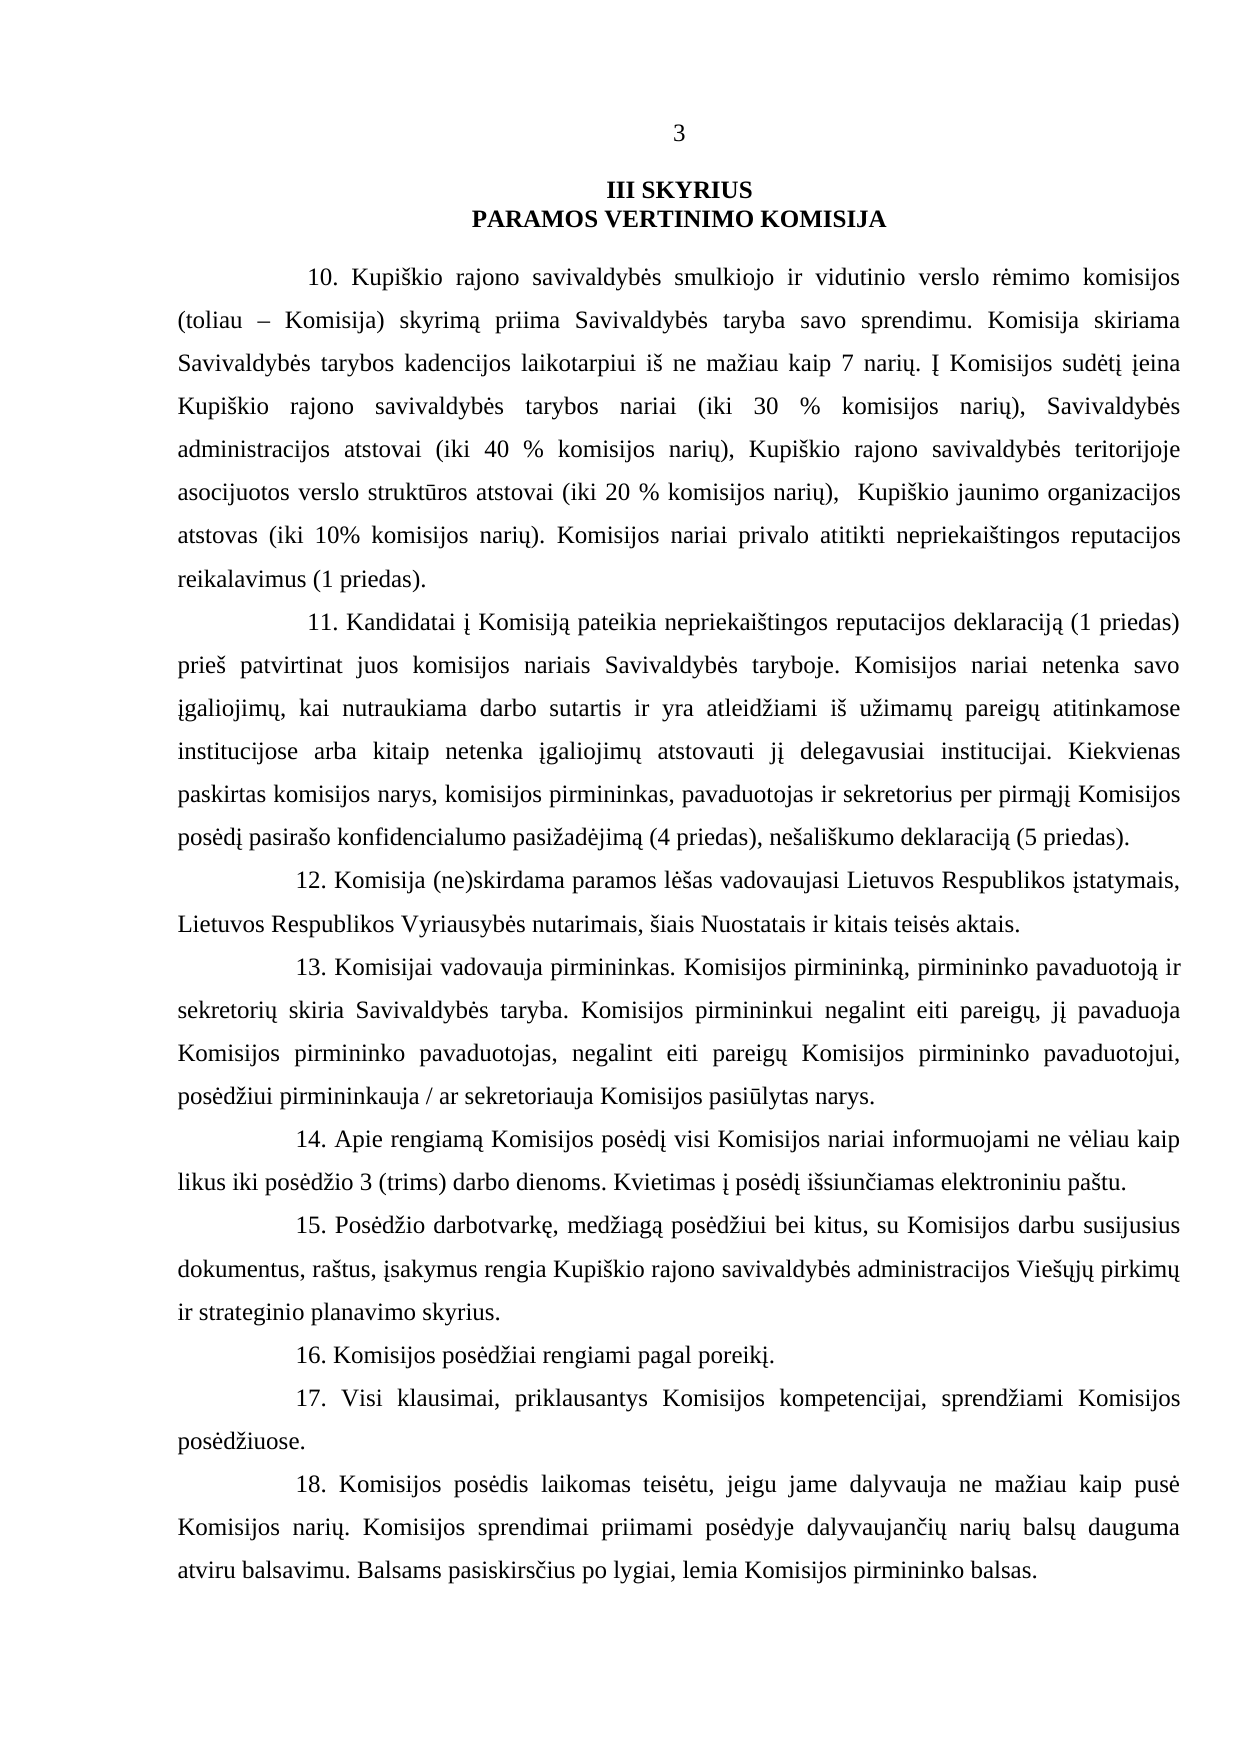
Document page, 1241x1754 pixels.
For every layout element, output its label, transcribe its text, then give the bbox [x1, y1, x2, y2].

text 16. Komisijos posėdžiai rengiami pagal poreikį. [177, 1340, 1181, 1369]
text 12. Komisija (ne)skirdama paramos lėšas vadovaujasi Lietuvos Respublikos įstatymais, Lietuvos Respublikos Vyriausybės nutarimais, šiais Nuostatais ir kitais teisės aktais. [177, 866, 1181, 937]
text PARAMOS VERTINIMO KOMISIJA [177, 204, 1181, 233]
text III SKYRIUS [177, 176, 1181, 204]
text 15. Posėdžio darbotvarkę, medžiagą posėdžiui bei kitus, su Komisijos darbu susijusius dokumentus, raštus, įsakymus rengia Kupiškio rajono savivaldybės administracijos Viešųjų pirkimų ir strateginio planavimo skyrius. [177, 1211, 1181, 1326]
text 17. Visi klausimai, priklausantys Komisijos kompetencijai, sprendžiami Komisijos posėdžiuose. [177, 1383, 1181, 1455]
text 14. Apie rengiamą Komisijos posėdį visi Komisijos nariai informuojami ne vėliau kaip likus iki posėdžio 3 (trims) darbo dienoms. Kvietimas į posėdį išsiunčiamas elektroniniu paštu. [177, 1124, 1181, 1196]
text 10. Kupiškio rajono savivaldybės smulkiojo ir vidutinio verslo rėmimo komisijos (toliau – Komisija) skyrimą priima Savivaldybės taryba savo sprendimu. Komisija skiriama Savivaldybės tarybos kadencijos laikotarpiui iš ne mažiau kaip 7 narių. Į Komisijos sudėtį įeina Kupiškio rajono savivaldybės tarybos nariai (iki 30 % komisijos narių), Savivaldybės administracijos atstovai (iki 40 % komisijos narių), Kupiškio rajono savivaldybės teritorijoje asocijuotos verslo struktūros atstovai (iki 20 % komisijos narių), Kupiškio jaunimo organizacijos atstovas (iki 10% komisijos narių). Komisijos nariai privalo atitikti nepriekaištingos reputacijos reikalavimus (1 priedas). [177, 262, 1181, 592]
text 11. Kandidatai į Komisiją pateikia nepriekaištingos reputacijos deklaraciją (1 priedas) prieš patvirtinat juos komisijos nariais Savivaldybės taryboje. Komisijos nariai netenka savo įgaliojimų, kai nutraukiama darbo sutartis ir yra atleidžiami iš užimamų pareigų atitinkamose institucijose arba kitaip netenka įgaliojimų atstovauti jį delegavusiai institucijai. Kiekvienas paskirtas komisijos narys, komisijos pirmininkas, pavaduotojas ir sekretorius per pirmąjį Komisijos posėdį pasirašo konfidencialumo pasižadėjimą (4 priedas), nešališkumo deklaraciją (5 priedas). [177, 607, 1181, 851]
text 18. Komisijos posėdis laikomas teisėtu, jeigu jame dalyvauja ne mažiau kaip pusė Komisijos narių. Komisijos sprendimai priimami posėdyje dalyvaujančių narių balsų dauguma atviru balsavimu. Balsams pasiskirsčius po lygiai, lemia Komisijos pirmininko balsas. [177, 1469, 1181, 1584]
text 13. Komisijai vadovauja pirmininkas. Komisijos pirmininką, pirmininko pavaduotoją ir sekretorių skiria Savivaldybės taryba. Komisijos pirmininkui negalint eiti pareigų, jį pavaduoja Komisijos pirmininko pavaduotojas, negalint eiti pareigų Komisijos pirmininko pavaduotojui, posėdžiui pirmininkauja / ar sekretoriauja Komisijos pasiūlytas narys. [177, 952, 1181, 1110]
